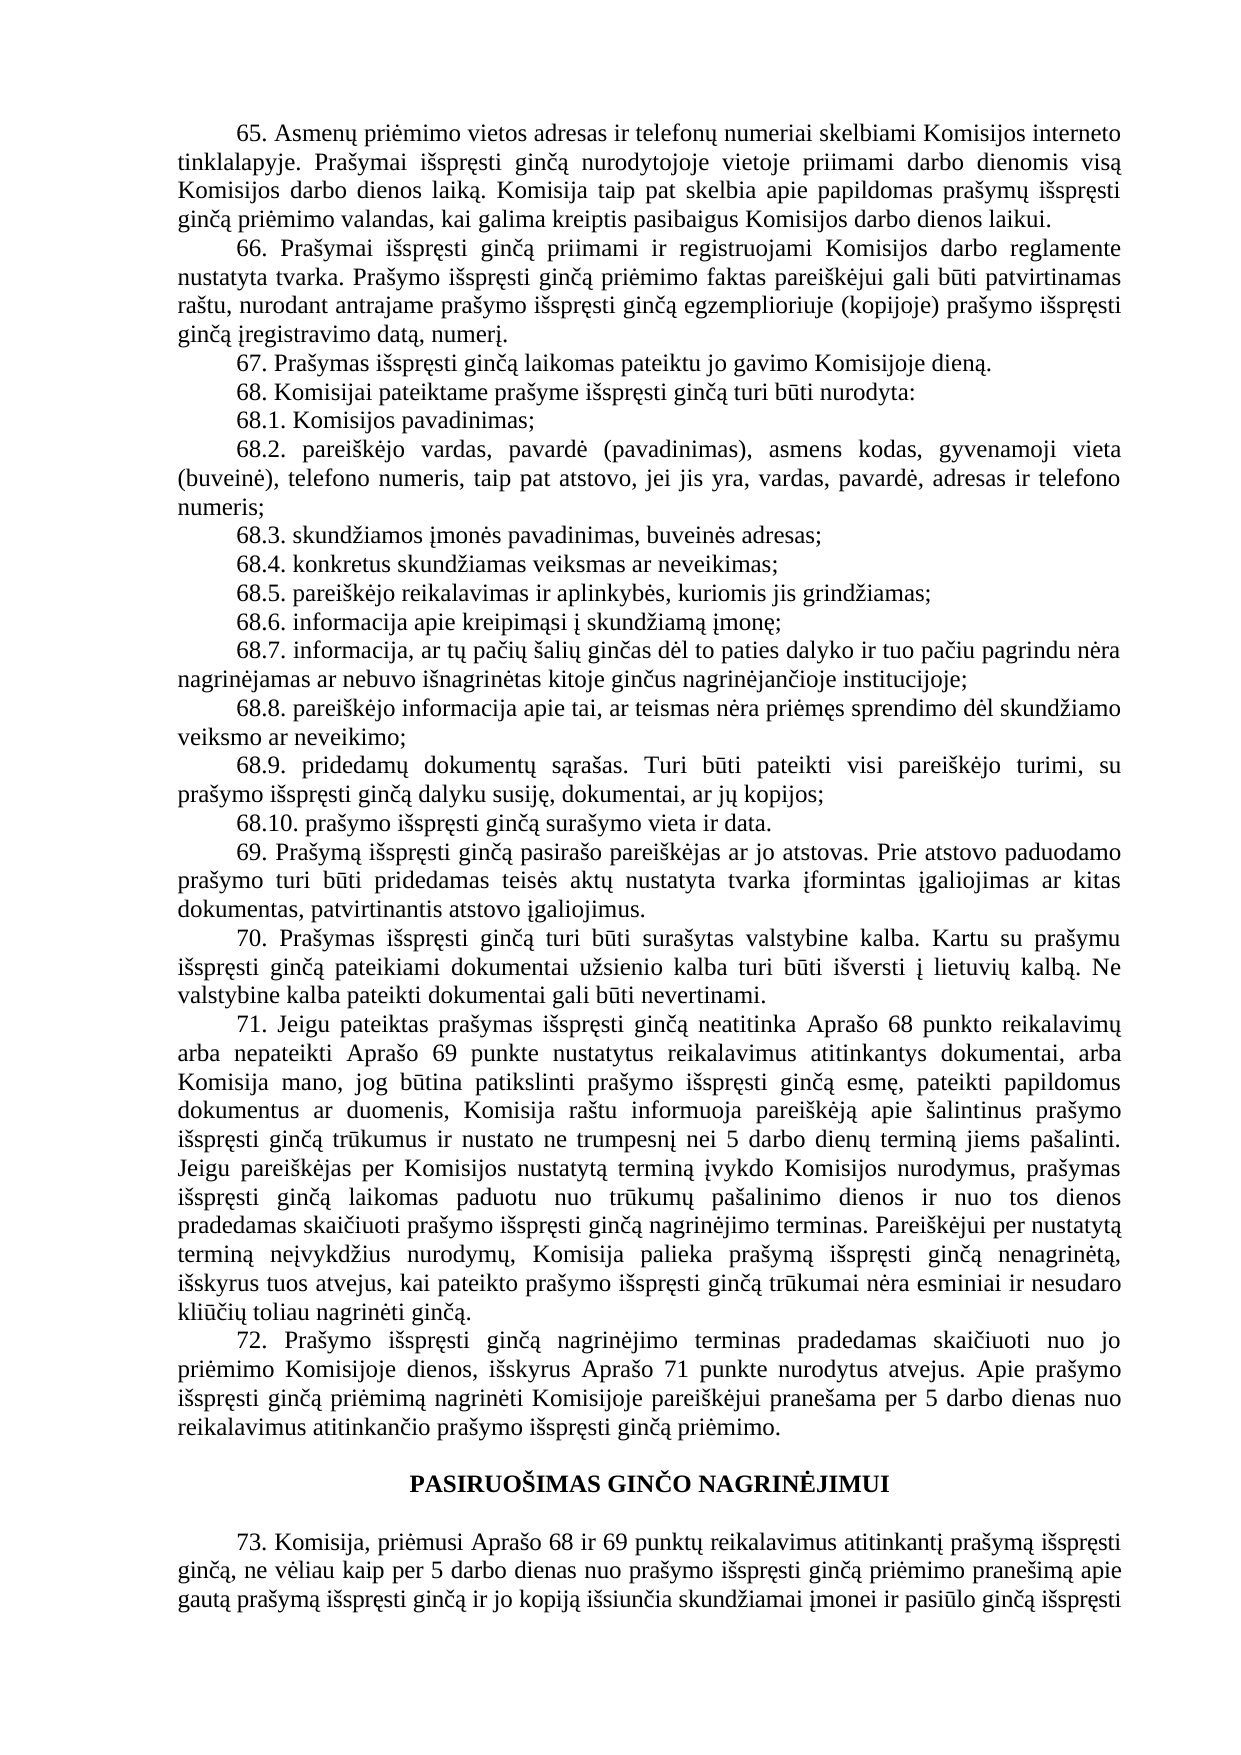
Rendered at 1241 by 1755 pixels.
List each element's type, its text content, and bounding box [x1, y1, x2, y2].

text 68.6. informacija apie kreipimąsi į skundžiamą įmonę; [177, 607, 1122, 636]
text PASIRUOŠIMAS GINČO NAGRINĖJIMUI [177, 1469, 1122, 1498]
text 68.3. skundžiamos įmonės pavadinimas, buveinės adresas; [177, 521, 1122, 549]
text 65. Asmenų priėmimo vietos adresas ir telefonų numeriai skelbiami Komisijos interneto tinklalapyje. Prašymai išspręsti ginčą nurodytojoje vietoje priimami darbo dienomis visą Komisijos darbo dienos laiką. Komisija taip pat skelbia apie papildomas prašymų išspręsti ginčą priėmimo valandas, kai galima kreiptis pasibaigus Komisijos darbo dienos laikui. [177, 118, 1122, 233]
text 68.2. pareiškėjo vardas, pavardė (pavadinimas), asmens kodas, gyvenamoji vieta (buveinė), telefono numeris, taip pat atstovo, jei jis yra, vardas, pavardė, adresas ir telefono numeris; [177, 434, 1122, 521]
text 68.10. prašymo išspręsti ginčą surašymo vieta ir data. [177, 808, 1122, 837]
text 68.5. pareiškėjo reikalavimas ir aplinkybės, kuriomis jis grindžiamas; [177, 578, 1122, 607]
text 73. Komisija, priėmusi Aprašo 68 ir 69 punktų reikalavimus atitinkantį prašymą išspręsti ginčą, ne vėliau kaip per 5 darbo dienas nuo prašymo išspręsti ginčą priėmimo pranešimą apie gautą prašymą išspręsti ginčą ir jo kopiją išsiunčia skundžiamai įmonei ir pasiūlo ginčą išspręsti [177, 1527, 1122, 1613]
text 68.1. Komisijos pavadinimas; [177, 406, 1122, 434]
text 68.8. pareiškėjo informacija apie tai, ar teismas nėra priėmęs sprendimo dėl skundžiamo veiksmo ar neveikimo; [177, 693, 1122, 751]
text 68.9. pridedamų dokumentų sąrašas. Turi būti pateikti visi pareiškėjo turimi, su prašymo išspręsti ginčą dalyku susiję, dokumentai, ar jų kopijos; [177, 751, 1122, 808]
text 68.7. informacija, ar tų pačių šalių ginčas dėl to paties dalyko ir tuo pačiu pagrindu nėra nagrinėjamas ar nebuvo išnagrinėtas kitoje ginčus nagrinėjančioje institucijoje; [177, 636, 1122, 693]
text 66. Prašymai išspręsti ginčą priimami ir registruojami Komisijos darbo reglamente nustatyta tvarka. Prašymo išspręsti ginčą priėmimo faktas pareiškėjui gali būti patvirtinamas raštu, nurodant antrajame prašymo išspręsti ginčą egzemplioriuje (kopijoje) prašymo išspręsti ginčą įregistravimo datą, numerį. [177, 233, 1122, 348]
text 71. Jeigu pateiktas prašymas išspręsti ginčą neatitinka Aprašo 68 punkto reikalavimų arba nepateikti Aprašo 69 punkte nustatytus reikalavimus atitinkantys dokumentai, arba Komisija mano, jog būtina patikslinti prašymo išspręsti ginčą esmę, pateikti papildomus dokumentus ar duomenis, Komisija raštu informuoja pareiškėją apie šalintinus prašymo išspręsti ginčą trūkumus ir nustato ne trumpesnį nei 5 darbo dienų terminą jiems pašalinti. Jeigu pareiškėjas per Komisijos nustatytą terminą įvykdo Komisijos nurodymus, prašymas išspręsti ginčą laikomas paduotu nuo trūkumų pašalinimo dienos ir nuo tos dienos pradedamas skaičiuoti prašymo išspręsti ginčą nagrinėjimo terminas. Pareiškėjui per nustatytą terminą neįvykdžius nurodymų, Komisija palieka prašymą išspręsti ginčą nenagrinėtą, išskyrus tuos atvejus, kai pateikto prašymo išspręsti ginčą trūkumai nėra esminiai ir nesudaro kliūčių toliau nagrinėti ginčą. [177, 1009, 1122, 1326]
text 68. Komisijai pateiktame prašyme išspręsti ginčą turi būti nurodyta: [177, 377, 1122, 406]
text 72. Prašymo išspręsti ginčą nagrinėjimo terminas pradedamas skaičiuoti nuo jo priėmimo Komisijoje dienos, išskyrus Aprašo 71 punkte nurodytus atvejus. Apie prašymo išspręsti ginčą priėmimą nagrinėti Komisijoje pareiškėjui pranešama per 5 darbo dienas nuo reikalavimus atitinkančio prašymo išspręsti ginčą priėmimo. [177, 1326, 1122, 1441]
text 70. Prašymas išspręsti ginčą turi būti surašytas valstybine kalba. Kartu su prašymu išspręsti ginčą pateikiami dokumentai užsienio kalba turi būti išversti į lietuvių kalbą. Ne valstybine kalba pateikti dokumentai gali būti nevertinami. [177, 923, 1122, 1009]
text 69. Prašymą išspręsti ginčą pasirašo pareiškėjas ar jo atstovas. Prie atstovo paduodamo prašymo turi būti pridedamas teisės aktų nustatyta tvarka įformintas įgaliojimas ar kitas dokumentas, patvirtinantis atstovo įgaliojimus. [177, 837, 1122, 923]
text 68.4. konkretus skundžiamas veiksmas ar neveikimas; [177, 549, 1122, 578]
text 67. Prašymas išspręsti ginčą laikomas pateiktu jo gavimo Komisijoje dieną. [177, 348, 1122, 377]
